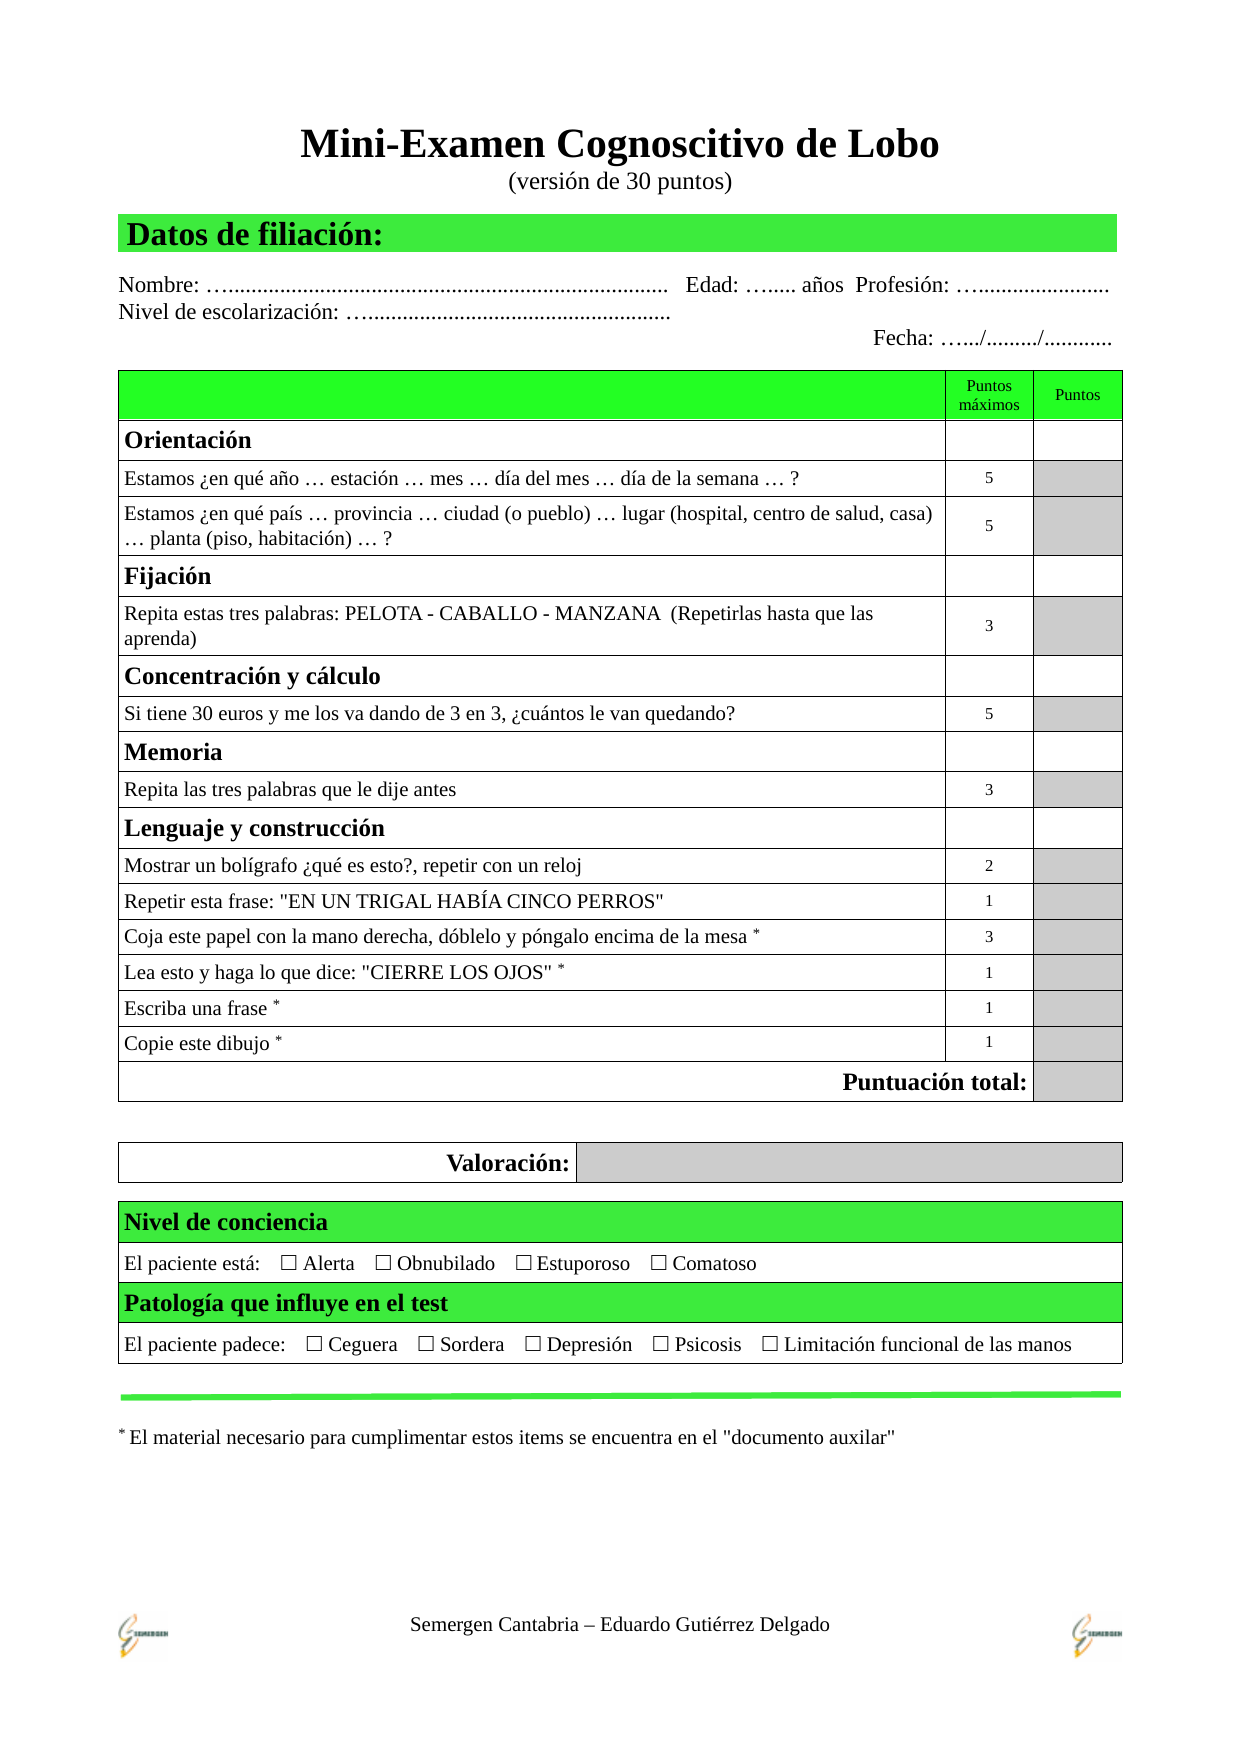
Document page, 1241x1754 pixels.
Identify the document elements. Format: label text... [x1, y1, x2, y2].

table_cell [1034, 991, 1122, 1026]
table_cell Lea esto y haga lo que dice: "CIERRE LOS OJOS" * [119, 955, 945, 990]
table_cell [946, 556, 1033, 596]
table_cell [1034, 697, 1122, 731]
table_cell 5 [946, 461, 1033, 496]
table_cell Repita las tres palabras que le dije antes [119, 772, 945, 807]
table_cell 1 [946, 1027, 1033, 1061]
table_cell [1034, 920, 1122, 954]
table_cell [1034, 556, 1122, 596]
table_cell [1034, 732, 1122, 771]
table_cell Copie este dibujo * [119, 1027, 945, 1061]
table_cell [1033, 1102, 1122, 1142]
text Nombre: …............................................................................. Edad: …..... años Profesión: …....................... [118, 271, 1122, 298]
table_cell [946, 421, 1033, 460]
table_cell [1034, 955, 1122, 990]
table_cell [118, 1102, 1033, 1142]
table_header Puntos máximos [946, 371, 1033, 419]
table_cell [577, 1143, 1122, 1182]
table_cell 3 [946, 597, 1033, 655]
table_cell Si tiene 30 euros y me los va dando de 3 en 3, ¿cuántos le van quedando? [119, 697, 945, 731]
text Datos de filiación: [118, 214, 1122, 252]
table_cell 3 [946, 772, 1033, 807]
table_cell Repetir esta frase: "EN UN TRIGAL HABÍA CINCO PERROS" [119, 884, 945, 919]
picture [118, 1611, 169, 1662]
table_header [119, 371, 945, 419]
text Nivel de escolarización: …..................................................... [118, 298, 1122, 324]
table_cell Memoria [119, 732, 945, 771]
table_cell Escriba una frase * [119, 991, 945, 1026]
table_cell [946, 656, 1033, 696]
table_cell [946, 808, 1033, 847]
table_cell [1034, 772, 1122, 807]
text * El material necesario para cumplimentar estos items se encuentra en el "documento auxilar" [118, 1424, 1122, 1449]
table_cell El paciente está: □ Alerta □ Obnubilado □ Estuporoso □ Comatoso [119, 1243, 1122, 1282]
text Mini-Examen Cognoscitivo de Lobo [118, 118, 1122, 166]
table_cell [1034, 461, 1122, 496]
table_cell [1034, 421, 1122, 460]
table_cell Orientación [119, 421, 945, 460]
table_cell Estamos ¿en qué país … provincia … ciudad (o pueblo) … lugar (hospital, centro de salud, casa) … planta (piso, habitación) … ? [119, 497, 945, 555]
table_cell Coja este papel con la mano derecha, dóblelo y póngalo encima de la mesa * [119, 920, 945, 954]
table_cell Valoración: [119, 1143, 576, 1182]
table_header Puntos [1034, 371, 1122, 419]
table_cell 5 [946, 497, 1033, 555]
table_cell 2 [946, 849, 1033, 883]
table_cell [1034, 808, 1122, 847]
picture [1072, 1611, 1123, 1662]
table_cell Estamos ¿en qué año … estación … mes … día del mes … día de la semana … ? [119, 461, 945, 496]
table_cell 1 [946, 955, 1033, 990]
table_cell 5 [946, 697, 1033, 731]
table_cell Fijación [119, 556, 945, 596]
table_cell Repita estas tres palabras: PELOTA - CABALLO - MANZANA (Repetirlas hasta que las aprenda) [119, 597, 945, 655]
table_cell Lenguaje y construcción [119, 808, 945, 847]
table_cell [1034, 884, 1122, 919]
text Fecha: ….../........./............ [118, 324, 1122, 351]
table_cell [1034, 597, 1122, 655]
table_cell [1034, 656, 1122, 696]
table_cell 1 [946, 991, 1033, 1026]
table_cell 3 [946, 920, 1033, 954]
table_cell [1034, 1027, 1122, 1061]
text (versión de 30 puntos) [118, 166, 1122, 195]
table_cell 1 [946, 884, 1033, 919]
table_cell Patología que influye en el test [119, 1283, 1122, 1322]
table_cell Puntuación total: [119, 1062, 1033, 1101]
table_cell [1034, 497, 1122, 555]
table_cell El paciente padece: □ Ceguera □ Sordera □ Depresión □ Psicosis □ Limitación funcional de las manos [119, 1323, 1122, 1363]
table_cell Concentración y cálculo [119, 656, 945, 696]
table_cell [1034, 849, 1122, 883]
table_cell [1034, 1062, 1122, 1101]
table_cell [946, 732, 1033, 771]
table_header Nivel de conciencia [119, 1202, 1122, 1242]
table_cell Mostrar un bolígrafo ¿qué es esto?, repetir con un reloj [119, 849, 945, 883]
